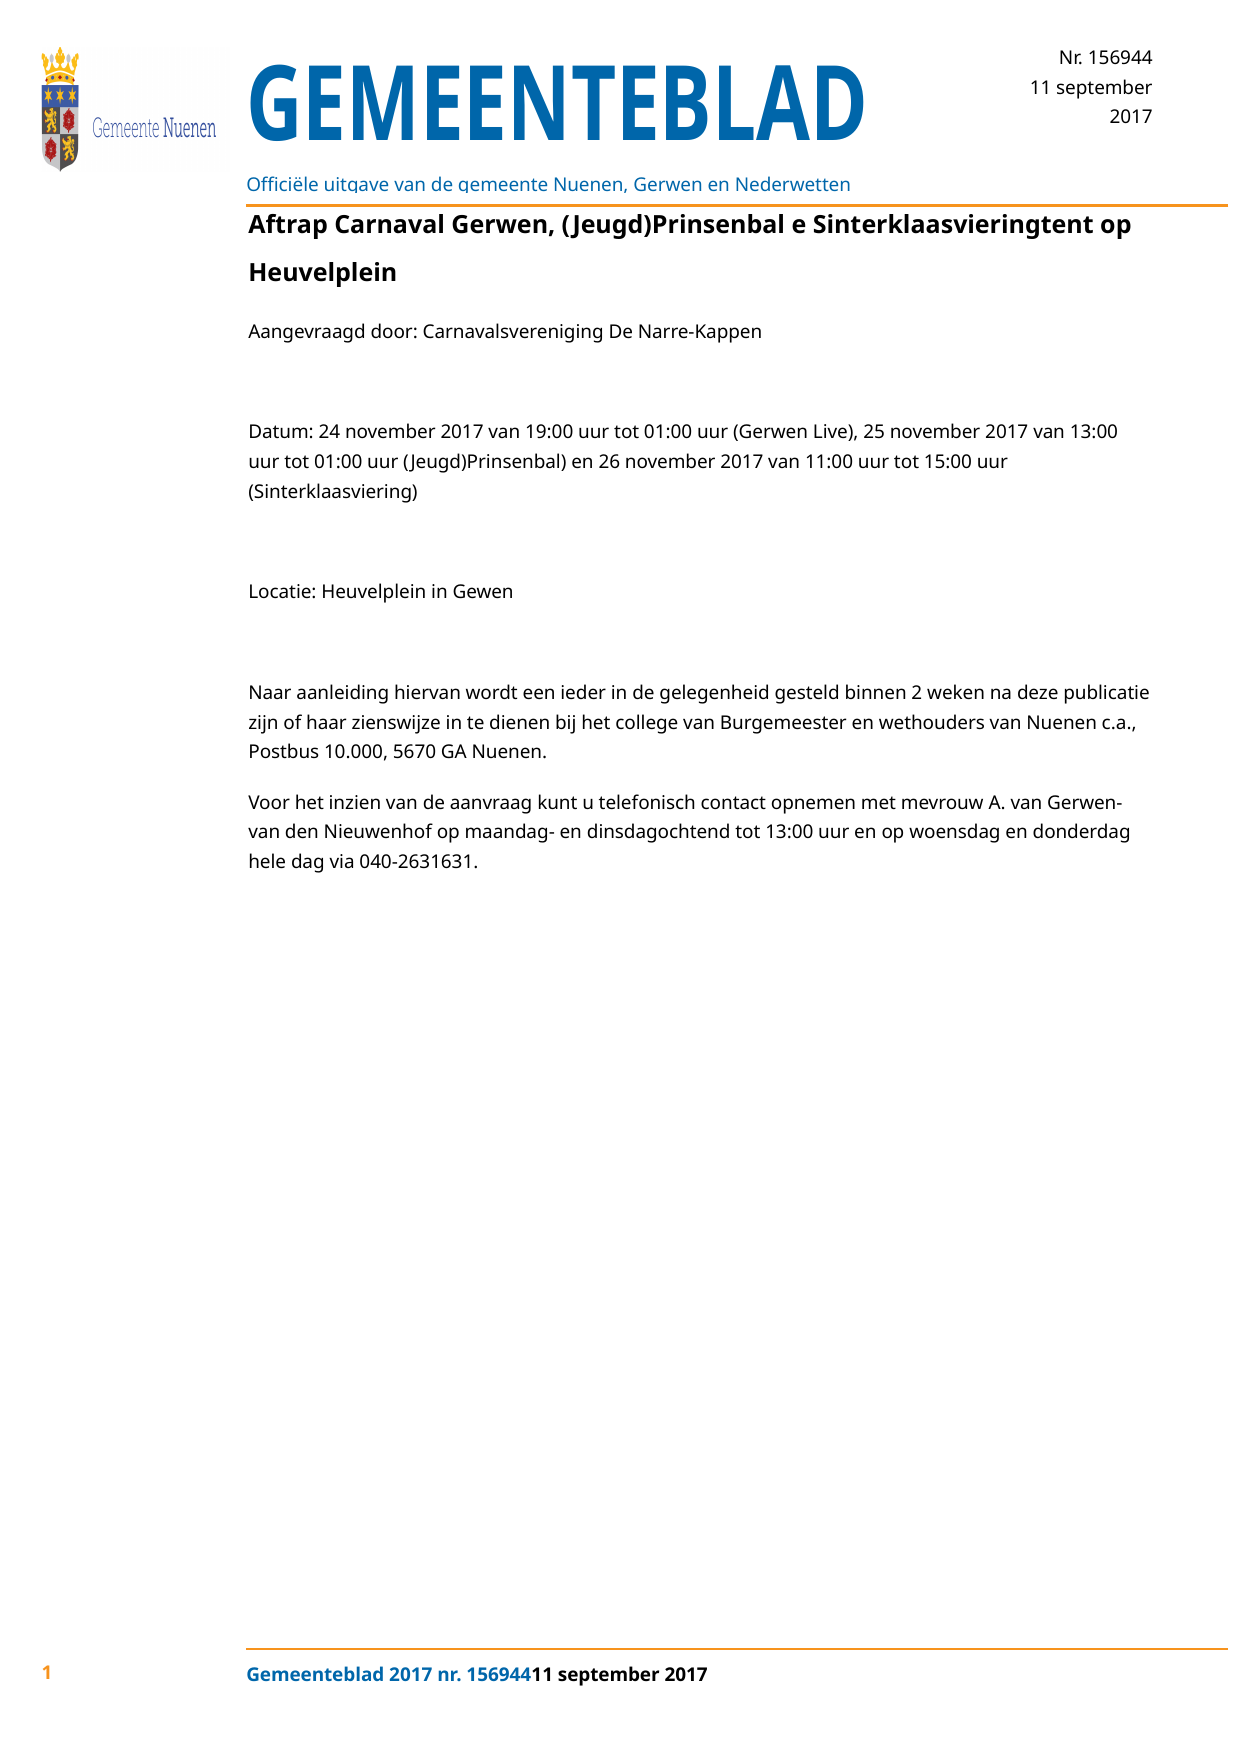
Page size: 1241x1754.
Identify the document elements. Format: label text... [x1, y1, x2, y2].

text Locatie: Heuvelplein in Gewen [248, 579, 1152, 604]
text Aangevraagd door: Carnavalsvereniging De Narre-Kappen [248, 318, 1152, 344]
text Datum: 24 november 2017 van 19:00 uur tot 01:00 uur (Gerwen Live), 25 november 2017 van 13:00 uur tot 01:00 uur (Jeugd)Prinsenbal) en 26 november 2017 van 11:00 uur tot 15:00 uur (Sinterklaasviering) [248, 419, 1152, 504]
text Naar aanleiding hiervan wordt een ieder in de gelegenheid gesteld binnen 2 weken na deze publicatie zijn of haar zienswijze in te dienen bij het college van Burgemeester en wethouders van Nuenen c.a., Postbus 10.000, 5670 GA Nuenen. [248, 679, 1152, 764]
text Voor het inzien van de aanvraag kunt u telefonisch contact opnemen met mevrouw A. van Gerwen-van den Nieuwenhof op maandag- en dinsdagochtend tot 13:00 uur en op woensdag en donderdag hele dag via 040-2631631. [248, 789, 1152, 874]
picture [41, 47, 231, 172]
text Aftrap Carnaval Gerwen, (Jeugd)Prinsenbal e Sinterklaasvieringtent op Heuvelplein [248, 207, 1152, 288]
